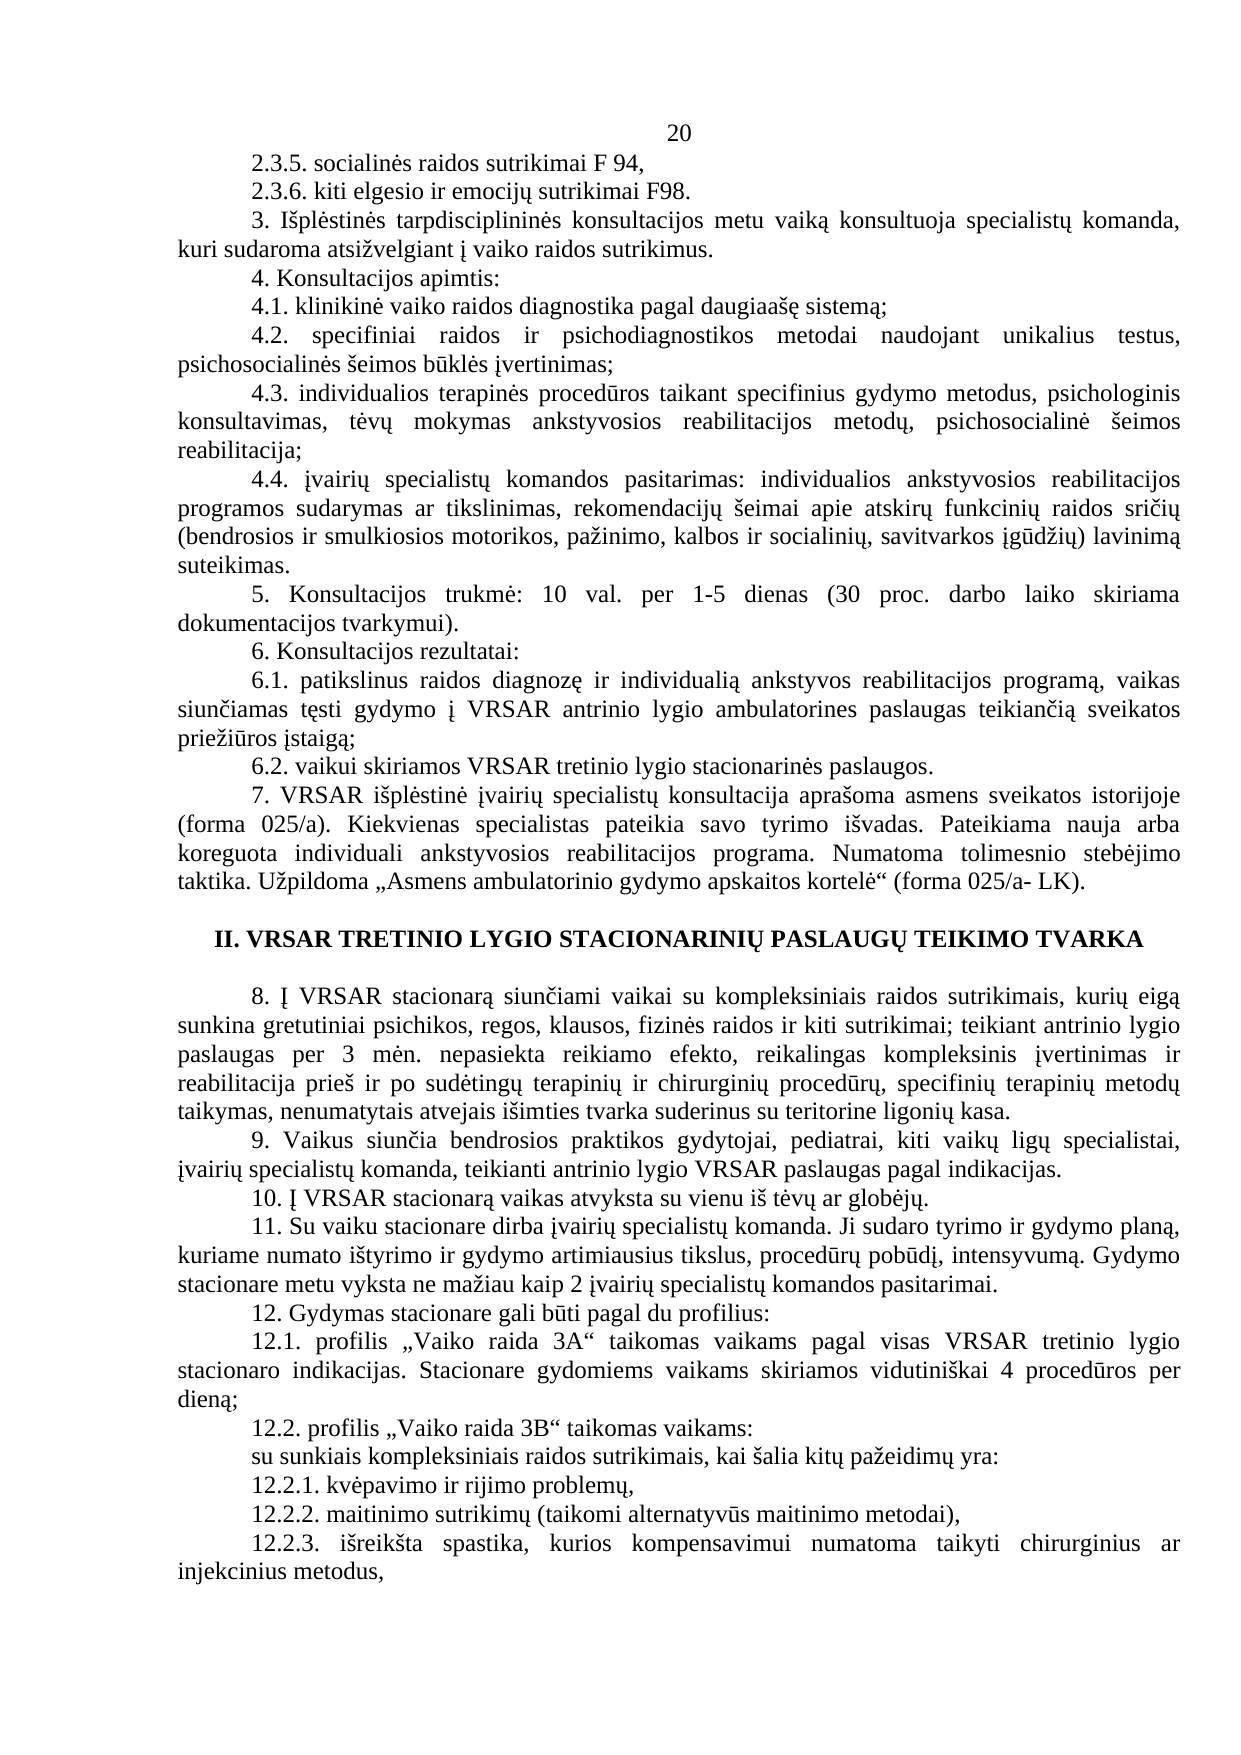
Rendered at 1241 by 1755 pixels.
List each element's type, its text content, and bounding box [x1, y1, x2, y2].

text 8. Į VRSAR stacionarą siunčiami vaikai su kompleksiniais raidos sutrikimais, kurių eigą sunkina gretutiniai psichikos, regos, klausos, fizinės raidos ir kiti sutrikimai; teikiant antrinio lygio paslaugas per 3 mėn. nepasiekta reikiamo efekto, reikalingas kompleksinis įvertinimas ir reabilitacija prieš ir po sudėtingų terapinių ir chirurginių procedūrų, specifinių terapinių metodų taikymas, nenumatytais atvejais išimties tvarka suderinus su teritorine ligonių kasa. [177, 981, 1181, 1125]
text 4.1. klinikinė vaiko raidos diagnostika pagal daugiaašę sistemą; [177, 291, 1181, 320]
text 4. Konsultacijos apimtis: [177, 263, 1181, 291]
text 2.3.5. socialinės raidos sutrikimai F 94, [177, 148, 1181, 176]
text 12.2.1. kvėpavimo ir rijimo problemų, [177, 1470, 1181, 1499]
text 12.1. profilis „Vaiko raida 3A“ taikomas vaikams pagal visas VRSAR tretinio lygio stacionaro indikacijas. Stacionare gydomiems vaikams skiriamos vidutiniškai 4 procedūros per dieną; [177, 1326, 1181, 1413]
text 12.2.3. išreikšta spastika, kurios kompensavimui numatoma taikyti chirurginius ar injekcinius metodus, [177, 1528, 1181, 1585]
text 4.4. įvairių specialistų komandos pasitarimas: individualios ankstyvosios reabilitacijos programos sudarymas ar tikslinimas, rekomendacijų šeimai apie atskirų funkcinių raidos sričių (bendrosios ir smulkiosios motorikos, pažinimo, kalbos ir socialinių, savitvarkos įgūdžių) lavinimą suteikimas. [177, 464, 1181, 579]
text 4.2. specifiniai raidos ir psichodiagnostikos metodai naudojant unikalius testus, psichosocialinės šeimos būklės įvertinimas; [177, 320, 1181, 378]
text 6. Konsultacijos rezultatai: [177, 636, 1181, 665]
text 12. Gydymas stacionare gali būti pagal du profilius: [177, 1298, 1181, 1326]
text 5. Konsultacijos trukmė: 10 val. per 1-5 dienas (30 proc. darbo laiko skiriama dokumentacijos tvarkymui). [177, 579, 1181, 636]
text 3. Išplėstinės tarpdisciplininės konsultacijos metu vaiką konsultuoja specialistų komanda, kuri sudaroma atsižvelgiant į vaiko raidos sutrikimus. [177, 205, 1181, 263]
text 4.3. individualios terapinės procedūros taikant specifinius gydymo metodus, psichologinis konsultavimas, tėvų mokymas ankstyvosios reabilitacijos metodų, psichosocialinė šeimos reabilitacija; [177, 378, 1181, 464]
text 12.2. profilis „Vaiko raida 3B“ taikomas vaikams: [177, 1413, 1181, 1441]
text II. VRSAR TRETINIO LYGIO STACIONARINIŲ PASLAUGŲ TEIKIMO TVARKA [177, 924, 1181, 953]
text 2.3.6. kiti elgesio ir emocijų sutrikimai F98. [177, 176, 1181, 205]
text 6.2. vaikui skiriamos VRSAR tretinio lygio stacionarinės paslaugos. [177, 751, 1181, 780]
text 10. Į VRSAR stacionarą vaikas atvyksta su vienu iš tėvų ar globėjų. [177, 1183, 1181, 1211]
text 12.2.2. maitinimo sutrikimų (taikomi alternatyvūs maitinimo metodai), [177, 1499, 1181, 1528]
text 6.1. patikslinus raidos diagnozę ir individualią ankstyvos reabilitacijos programą, vaikas siunčiamas tęsti gydymo į VRSAR antrinio lygio ambulatorines paslaugas teikiančią sveikatos priežiūros įstaigą; [177, 665, 1181, 751]
text su sunkiais kompleksiniais raidos sutrikimais, kai šalia kitų pažeidimų yra: [177, 1441, 1181, 1470]
text 7. VRSAR išplėstinė įvairių specialistų konsultacija aprašoma asmens sveikatos istorijoje (forma 025/a). Kiekvienas specialistas pateikia savo tyrimo išvadas. Pateikiama nauja arba koreguota individuali ankstyvosios reabilitacijos programa. Numatoma tolimesnio stebėjimo taktika. Užpildoma „Asmens ambulatorinio gydymo apskaitos kortelė“ (forma 025/a- LK). [177, 780, 1181, 895]
text 11. Su vaiku stacionare dirba įvairių specialistų komanda. Ji sudaro tyrimo ir gydymo planą, kuriame numato ištyrimo ir gydymo artimiausius tikslus, procedūrų pobūdį, intensyvumą. Gydymo stacionare metu vyksta ne mažiau kaip 2 įvairių specialistų komandos pasitarimai. [177, 1211, 1181, 1298]
text 9. Vaikus siunčia bendrosios praktikos gydytojai, pediatrai, kiti vaikų ligų specialistai, įvairių specialistų komanda, teikianti antrinio lygio VRSAR paslaugas pagal indikacijas. [177, 1125, 1181, 1183]
